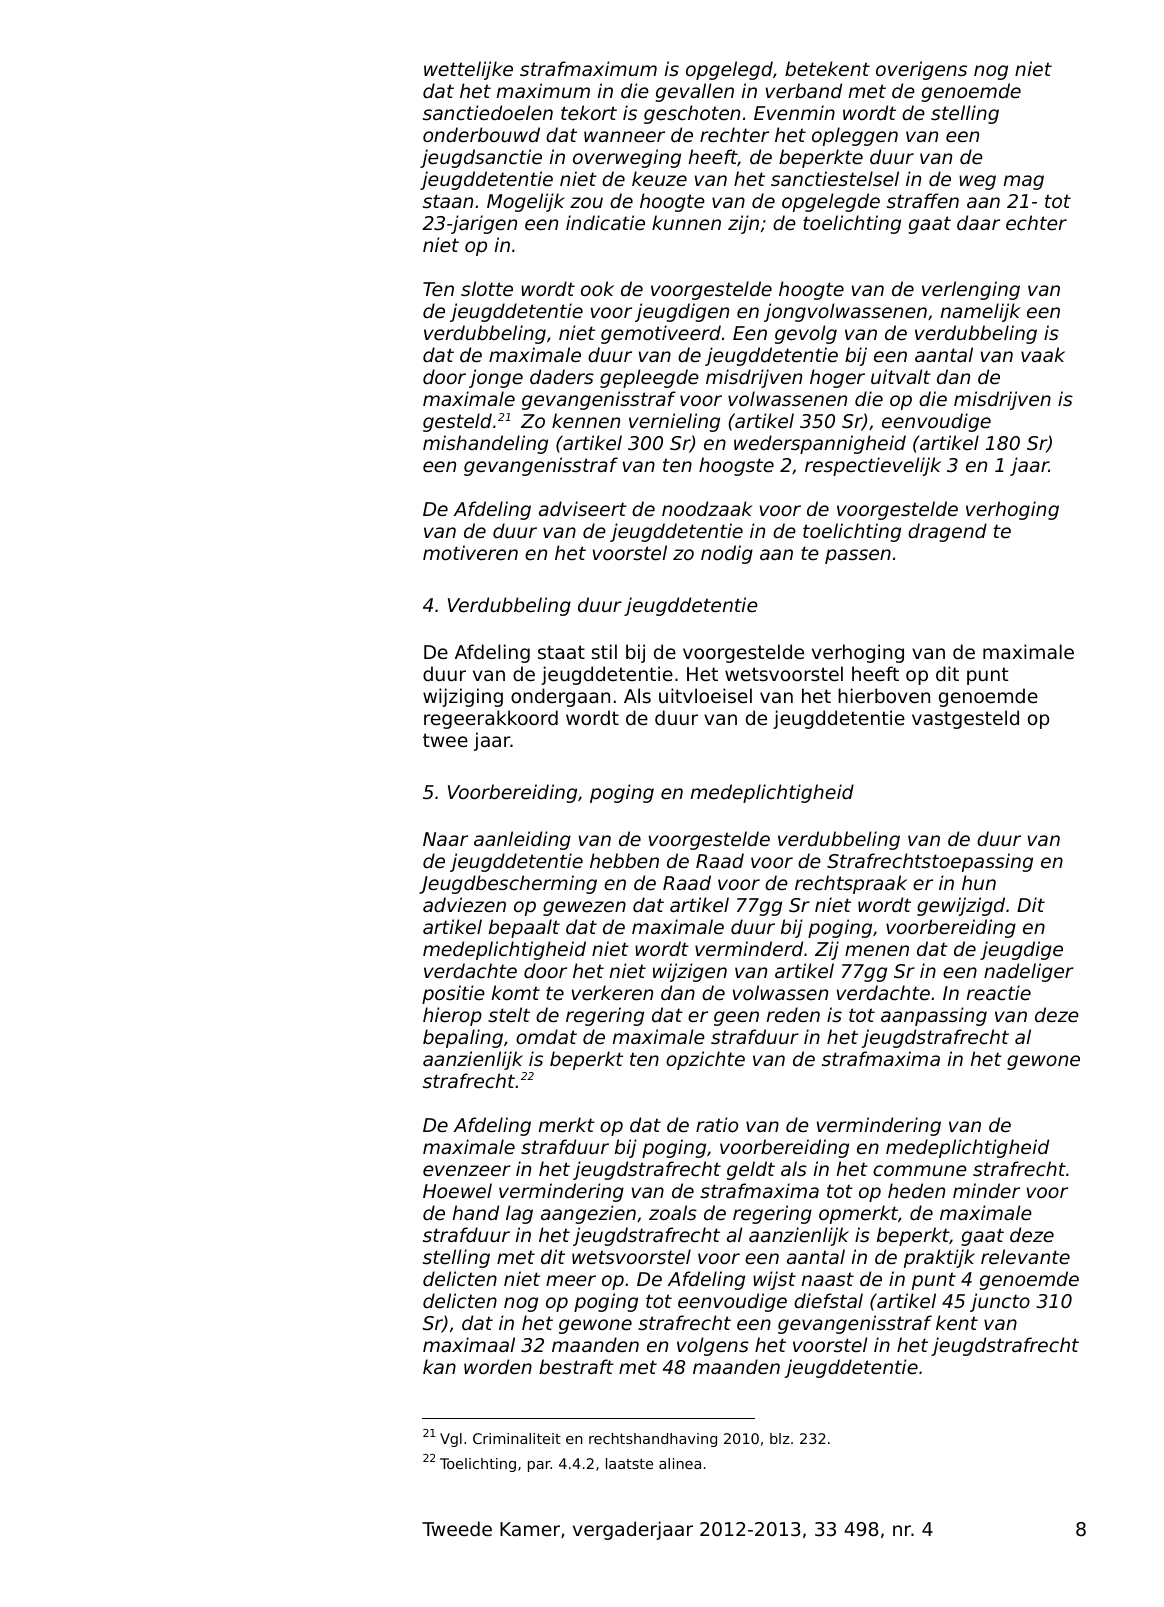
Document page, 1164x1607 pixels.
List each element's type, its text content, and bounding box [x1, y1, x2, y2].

text De Afdeling adviseert de noodzaak voor de voorgestelde verhoging van de duur van de jeugddetentie in de toelichting dragend te motiveren en het voorstel zo nodig aan te passen. [422, 499, 1087, 565]
text Naar aanleiding van de voorgestelde verdubbeling van de duur van de jeugddetentie hebben de Raad voor de Strafrechtstoepassing en Jeugdbescherming en de Raad voor de rechtspraak er in hun adviezen op gewezen dat artikel 77gg Sr niet wordt gewijzigd. Dit artikel bepaalt dat de maximale duur bij poging, voorbereiding en medeplichtigheid niet wordt verminderd. Zij menen dat de jeugdige verdachte door het niet wijzigen van artikel 77gg Sr in een nadeliger positie komt te verkeren dan de volwassen verdachte. In reactie hierop stelt de regering dat er geen reden is tot aanpassing van deze bepaling, omdat de maximale strafduur in het jeugdstrafrecht al aanzienlijk is beperkt ten opzichte van de strafmaxima in het gewone strafrecht. [422, 829, 1087, 1093]
text Ten slotte wordt ook de voorgestelde hoogte van de verlenging van de jeugddetentie voor jeugdigen en jongvolwassenen, namelijk een verdubbeling, niet gemotiveerd. Een gevolg van de verdubbeling is dat de maximale duur van de jeugddetentie bij een aantal van vaak door jonge daders gepleegde misdrijven hoger uitvalt dan de maximale gevangenisstraf voor volwassenen die op die misdrijven is gesteld. Zo kennen vernieling (artikel 350 Sr), eenvoudige mishandeling (artikel 300 Sr) en wederspannigheid (artikel 180 Sr) een gevangenisstraf van ten hoogste 2, respectievelijk 3 en 1 jaar. [422, 279, 1087, 477]
text De Afdeling merkt op dat de ratio van de vermindering van de maximale strafduur bij poging, voorbereiding en medeplichtigheid evenzeer in het jeugdstrafrecht geldt als in het commune strafrecht. Hoewel vermindering van de strafmaxima tot op heden minder voor de hand lag aangezien, zoals de regering opmerkt, de maximale strafduur in het jeugdstrafrecht al aanzienlijk is beperkt, gaat deze stelling met dit wetsvoorstel voor een aantal in de praktijk relevante delicten niet meer op. De Afdeling wijst naast de in punt 4 genoemde delicten nog op poging tot eenvoudige diefstal (artikel 45 juncto 310 Sr), dat in het gewone strafrecht een gevangenisstraf kent van maximaal 32 maanden en volgens het voorstel in het jeugdstrafrecht kan worden bestraft met 48 maanden jeugddetentie. [422, 1115, 1087, 1378]
subtitle 4. Verdubbeling duur jeugddetentie [422, 595, 1087, 617]
text Vgl. Criminaliteit en rechtshandhaving 2010, blz. 232. [422, 1427, 1087, 1449]
text De Afdeling staat stil bij de voorgestelde verhoging van de maximale duur van de jeugddetentie. Het wetsvoorstel heeft op dit punt wijziging ondergaan. Als uitvloeisel van het hierboven genoemde regeerakkoord wordt de duur van de jeugddetentie vastgesteld op twee jaar. [422, 642, 1087, 752]
text Toelichting, par. 4.4.2, laatste alinea. [422, 1452, 1087, 1474]
text wettelijke strafmaximum is opgelegd, betekent overigens nog niet dat het maximum in die gevallen in verband met de genoemde sanctiedoelen tekort is geschoten. Evenmin wordt de stelling onderbouwd dat wanneer de rechter het opleggen van een jeugdsanctie in overweging heeft, de beperkte duur van de jeugddetentie niet de keuze van het sanctiestelsel in de weg mag staan. Mogelijk zou de hoogte van de opgelegde straffen aan 21- tot 23-jarigen een indicatie kunnen zijn; de toelichting gaat daar echter niet op in. [422, 59, 1087, 257]
subtitle 5. Voorbereiding, poging en medeplichtigheid [422, 782, 1087, 804]
